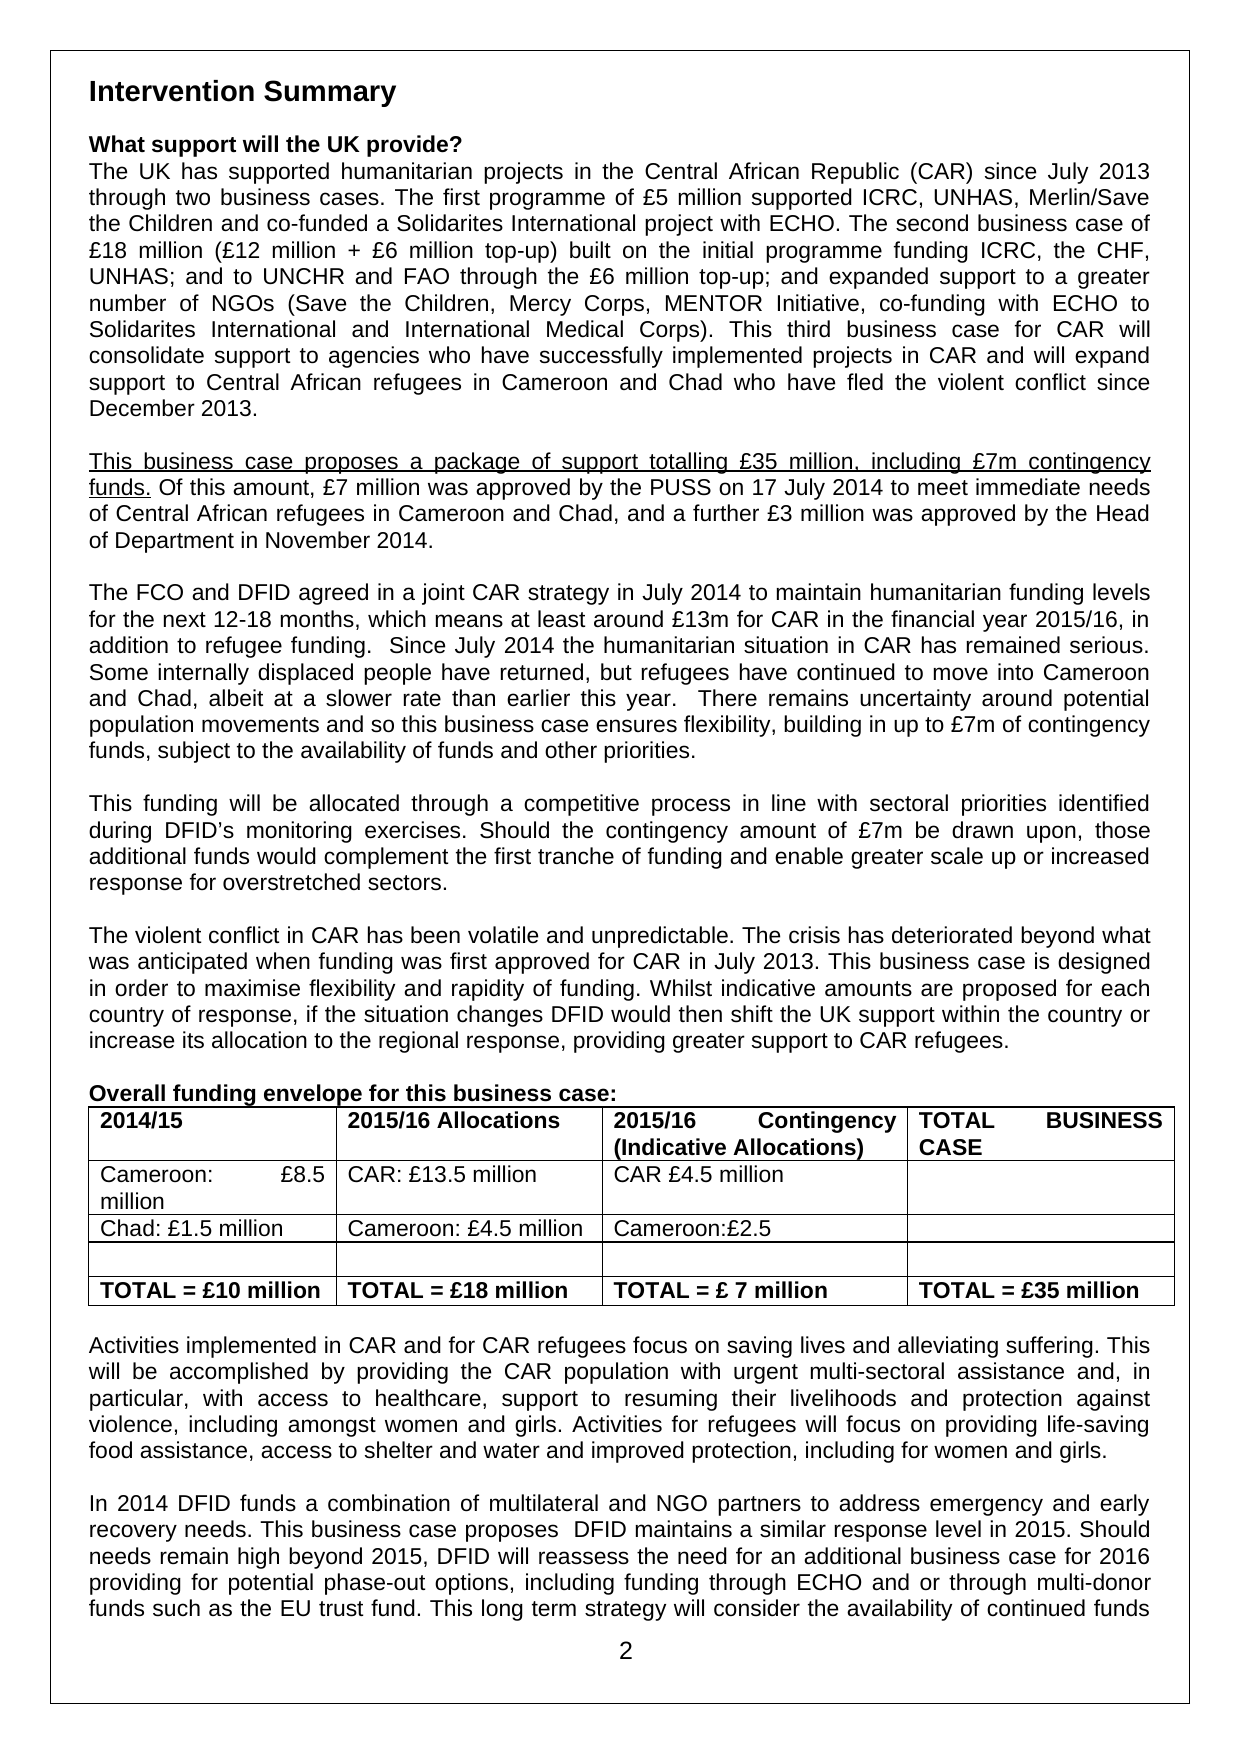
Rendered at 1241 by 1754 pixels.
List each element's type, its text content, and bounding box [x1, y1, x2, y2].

text Activities implemented in CAR and for CAR refugees focus on saving lives and alleviating suffering. This will be accomplished by providing the CAR population with urgent multi-sectoral assistance and, in particular, with access to healthcare, support to resuming their livelihoods and protection against violence, including amongst women and girls. Activities for refugees will focus on providing life-saving food assistance, access to shelter and water and improved protection, including for women and girls. [89, 1332, 1152, 1464]
text The violent conflict in CAR has been volatile and unpredictable. The crisis has deteriorated beyond what was anticipated when funding was first approved for CAR in July 2013. This business case is designed in order to maximise flexibility and rapidity of funding. Whilst indicative amounts are proposed for each country of response, if the situation changes DFID would then shift the UK support within the country or increase its allocation to the regional response, providing greater support to CAR refugees. [89, 922, 1152, 1054]
table_cell [337, 1243, 602, 1276]
table_cell TOTAL = £ 7 million [603, 1277, 907, 1304]
table_cell [603, 1243, 907, 1276]
table_cell Chad: £1.5 million [89, 1215, 336, 1241]
table_cell CAR £4.5 million [603, 1161, 907, 1214]
text Intervention Summary [89, 74, 1152, 107]
table_cell TOTAL = £18 million [337, 1277, 602, 1304]
table_cell [908, 1215, 1174, 1241]
table_header 2015/16 Contingency (Indicative Allocations) [603, 1108, 907, 1160]
text Overall funding envelope for this business case: [89, 1080, 1152, 1106]
table_cell Cameroon: £4.5 million [337, 1215, 602, 1241]
text This business case proposes a package of support totalling £35 million, including £7m contingency funds. Of this amount, £7 million was approved by the PUSS on 17 July 2014 to meet immediate needs of Central African refugees in Cameroon and Chad, and a further £3 million was approved by the Head of Department in November 2014. [89, 448, 1152, 553]
table_cell CAR: £13.5 million [337, 1161, 602, 1214]
table_cell [908, 1243, 1174, 1276]
table_header TOTAL BUSINESS CASE [908, 1108, 1174, 1160]
text In 2014 DFID funds a combination of multilateral and NGO partners to address emergency and early recovery needs. This business case proposes DFID maintains a similar response level in 2015. Should needs remain high beyond 2015, DFID will reassess the need for an additional business case for 2016 providing for potential phase-out options, including funding through ECHO and or through multi-donor funds such as the EU trust fund. This long term strategy will consider the availability of continued funds [89, 1490, 1152, 1622]
table_cell Cameroon: £8.5 million [89, 1161, 336, 1214]
text What support will the UK provide? [89, 131, 1152, 158]
text The UK has supported humanitarian projects in the Central African Republic (CAR) since July 2013 through two business cases. The first programme of £5 million supported ICRC, UNHAS, Merlin/Save the Children and co-funded a Solidarites International project with ECHO. The second business case of £18 million (£12 million + £6 million top-up) built on the initial programme funding ICRC, the CHF, UNHAS; and to UNCHR and FAO through the £6 million top-up; and expanded support to a greater number of NGOs (Save the Children, Mercy Corps, MENTOR Initiative, co-funding with ECHO to Solidarites International and International Medical Corps). This third business case for CAR will consolidate support to agencies who have successfully implemented projects in CAR and will expand support to Central African refugees in Cameroon and Chad who have fled the violent conflict since December 2013. [89, 158, 1152, 421]
text The FCO and DFID agreed in a joint CAR strategy in July 2014 to maintain humanitarian funding levels for the next 12-18 months, which means at least around £13m for CAR in the financial year 2015/16, in addition to refugee funding. Since July 2014 the humanitarian situation in CAR has remained serious. Some internally displaced people have returned, but refugees have continued to move into Cameroon and Chad, albeit at a slower rate than earlier this year. There remains uncertainty around potential population movements and so this business case ensures flexibility, building in up to £7m of contingency funds, subject to the availability of funds and other priorities. [89, 579, 1152, 764]
table_cell TOTAL = £35 million [908, 1277, 1174, 1304]
table_cell [908, 1161, 1174, 1214]
table_header 2014/15 [89, 1108, 336, 1160]
table_cell TOTAL = £10 million [89, 1277, 336, 1304]
table_cell [89, 1243, 336, 1276]
table_header 2015/16 Allocations [337, 1108, 602, 1160]
table_cell Cameroon:£2.5 [603, 1215, 907, 1241]
text This funding will be allocated through a competitive process in line with sectoral priorities identified during DFID’s monitoring exercises. Should the contingency amount of £7m be drawn upon, those additional funds would complement the first tranche of funding and enable greater scale up or increased response for overstretched sectors. [89, 790, 1152, 896]
